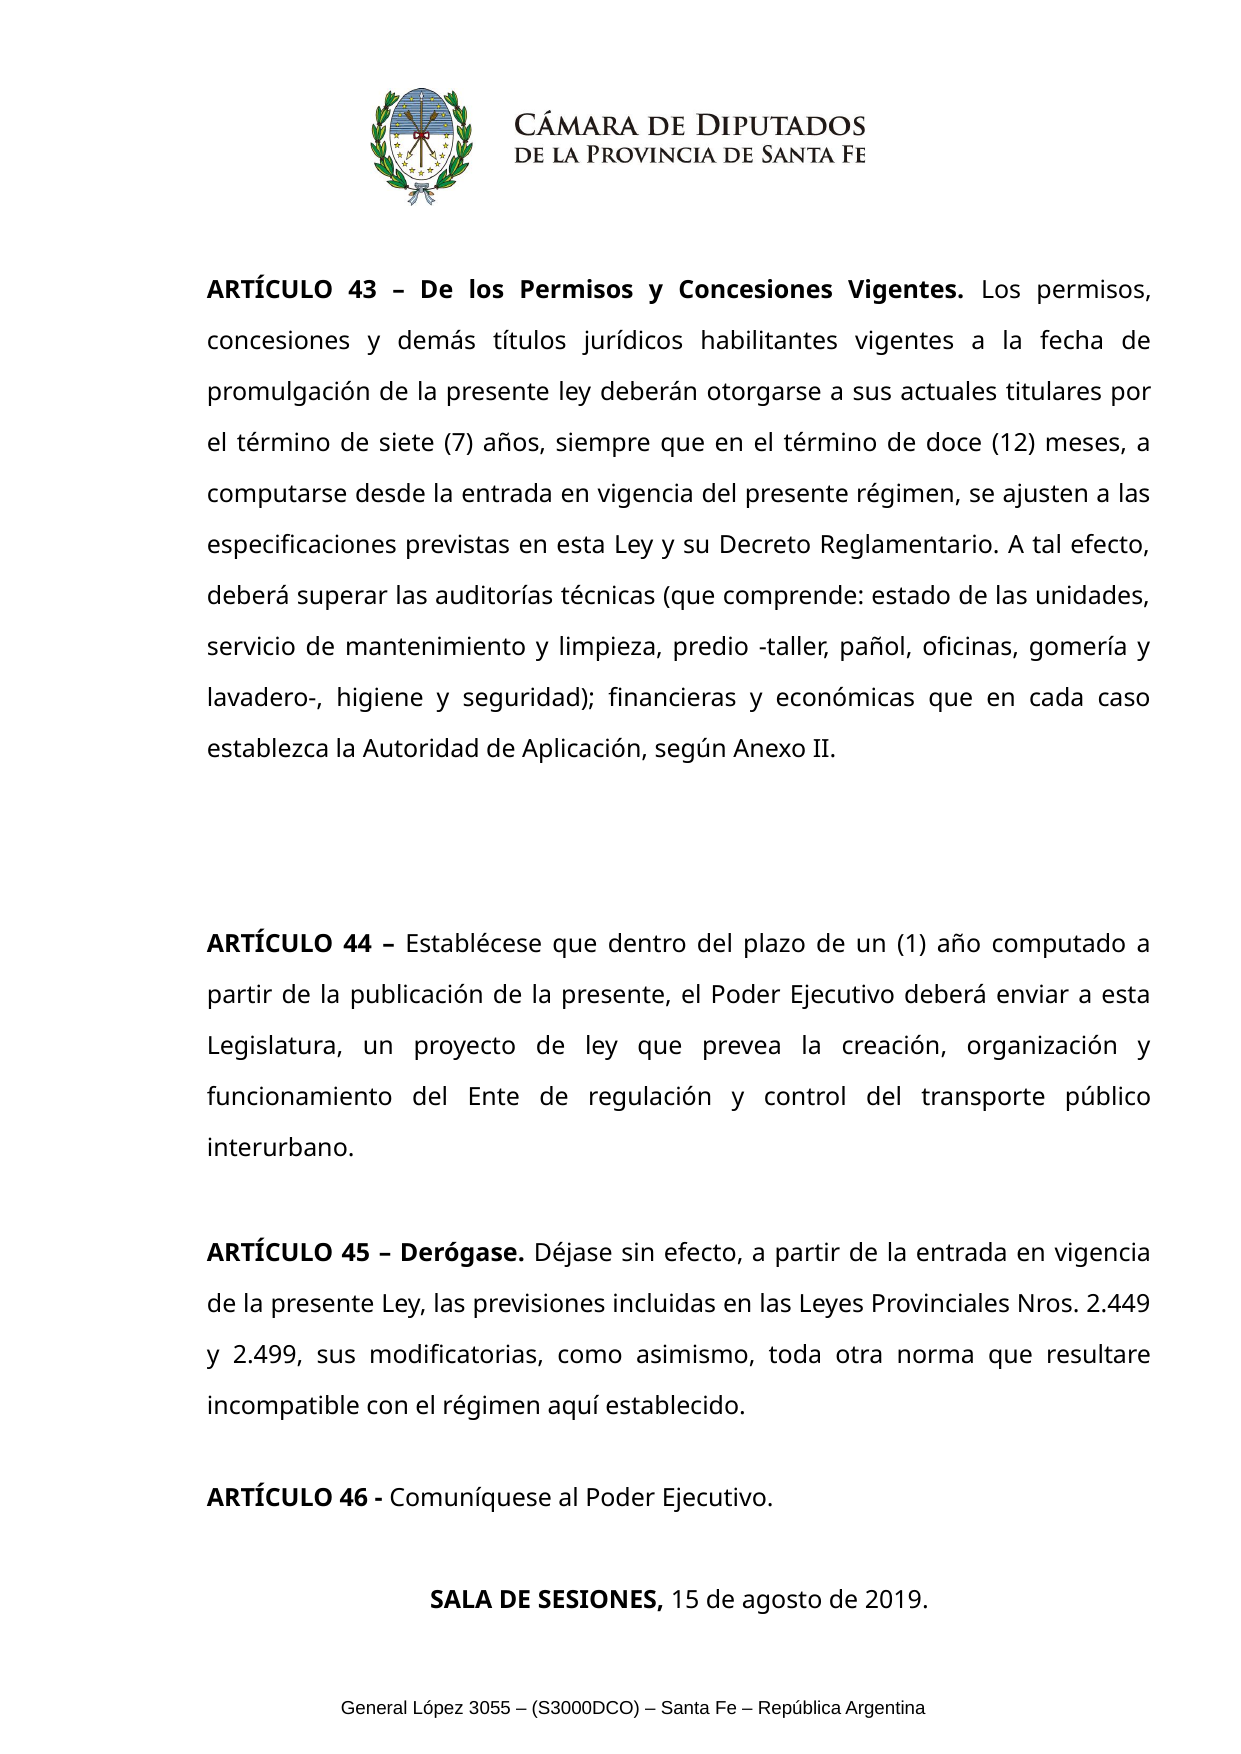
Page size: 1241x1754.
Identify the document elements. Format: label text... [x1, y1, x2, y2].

text ARTÍCULO 43 – De los Permisos y Concesiones Vigentes. Los permisos, concesiones y demás títulos jurídicos habilitantes vigentes a la fecha de promulgación de la presente ley deberán otorgarse a sus actuales titulares por el término de siete (7) años, siempre que en el término de doce (12) meses, a computarse desde la entrada en vigencia del presente régimen, se ajusten a las especificaciones previstas en esta Ley y su Decreto Reglamentario. A tal efecto, deberá superar las auditorías técnicas (que comprende: estado de las unidades, servicio de mantenimiento y limpieza, predio -taller, pañol, oficinas, gomería y lavadero-, higiene y seguridad); financieras y económicas que en cada caso establezca la Autoridad de Aplicación, según Anexo II. [207, 272, 1152, 765]
text ARTÍCULO 44 – Establécese que dentro del plazo de un (1) año computado a partir de la publicación de la presente, el Poder Ejecutivo deberá enviar a esta Legislatura, un proyecto de ley que prevea la creación, organización y funcionamiento del Ente de regulación y control del transporte público interurbano. [207, 926, 1152, 1164]
text SALA DE SESIONES, 15 de agosto de 2019. [207, 1582, 1152, 1616]
text ARTÍCULO 45 – Derógase. Déjase sin efecto, a partir de la entrada en vigencia de la presente Ley, las previsiones incluidas en las Leyes Provinciales Nros. 2.449 y 2.499, sus modificatorias, como asimismo, toda otra norma que resultare incompatible con el régimen aquí establecido. [207, 1234, 1152, 1422]
picture [370, 88, 866, 210]
text ARTÍCULO 46 - Comuníquese al Poder Ejecutivo. [207, 1480, 1152, 1514]
